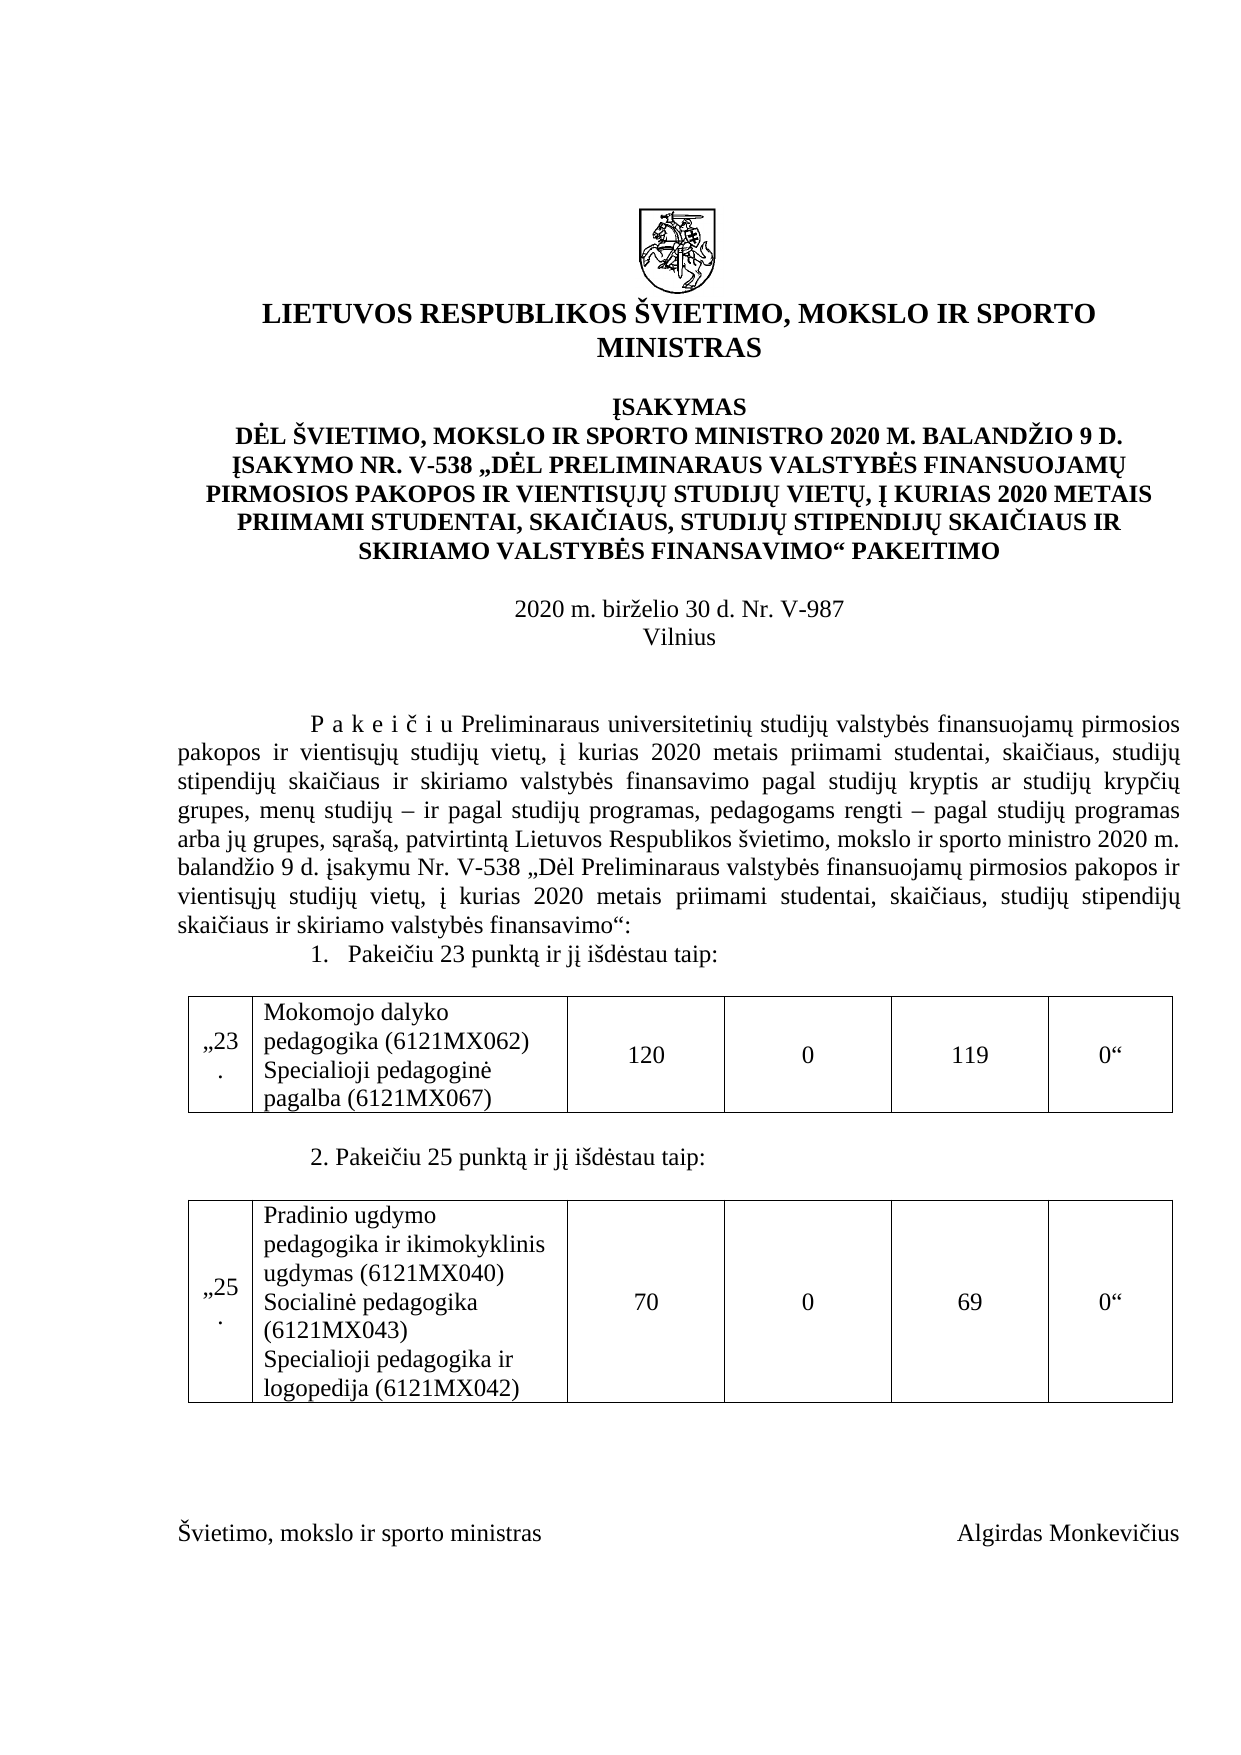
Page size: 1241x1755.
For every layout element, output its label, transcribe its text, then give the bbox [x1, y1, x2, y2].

text 1. Pakeičiu 23 punktą ir jį išdėstau taip: [310, 939, 1181, 967]
table_header Mokomojo dalyko pedagogika (6121MX062) Specialioji pedagoginė pagalba (6121MX067) [253, 997, 567, 1112]
text P a k e i č i u Preliminaraus universitetinių studijų valstybės finansuojamų pirmosios pakopos ir vientisųjų studijų vietų, į kurias 2020 metais priimami studentai, skaičiaus, studijų stipendijų skaičiaus ir skiriamo valstybės finansavimo pagal studijų kryptis ar studijų krypčių grupes, menų studijų – ir pagal studijų programas, pedagogams rengti – pagal studijų programas arba jų grupes, sąrašą, patvirtintą Lietuvos Respublikos švietimo, mokslo ir sporto ministro 2020 m. balandžio 9 d. įsakymu Nr. V-538 „Dėl Preliminaraus valstybės finansuojamų pirmosios pakopos ir vientisųjų studijų vietų, į kurias 2020 metais priimami studentai, skaičiaus, studijų stipendijų skaičiaus ir skiriamo valstybės finansavimo“: [177, 709, 1181, 939]
text 2020 m. birželio 30 d. Nr. V-987 [177, 594, 1181, 622]
text Vilnius [177, 622, 1181, 651]
table_header 0“ [1049, 997, 1172, 1112]
text 2. Pakeičiu 25 punktą ir jį išdėstau taip: [177, 1142, 1181, 1171]
text ĮSAKYMAS [177, 392, 1181, 421]
text DĖL ŠVIETIMO, MOKSLO IR SPORTO MINISTRO 2020 M. BALANDŽIO 9 D. ĮSAKYMO NR. V-538 „DĖL PRELIMINARAUS VALSTYBĖS FINANSUOJAMŲ PIRMOSIOS PAKOPOS IR VIENTISŲJŲ STUDIJŲ VIETŲ, Į KURIAS 2020 METAIS PRIIMAMI STUDENTAI, SKAIČIAUS, STUDIJŲ STIPENDIJŲ SKAIČIAUS IR SKIRIAMO VALSTYBĖS FINANSAVIMO“ PAKEITIMO [177, 421, 1181, 565]
table_header 70 [568, 1201, 724, 1402]
table_header 69 [892, 1201, 1048, 1402]
text LIETUVOS RESPUBLIKOS ŠVIETIMO, MOKSLO IR SPORTO MINISTRAS [177, 297, 1181, 364]
table_header „23. [189, 997, 252, 1112]
table_header 0“ [1049, 1201, 1172, 1402]
text Švietimo, mokslo ir sporto ministras Algirdas Monkevičius [177, 1518, 1181, 1547]
table_header 119 [892, 997, 1048, 1112]
table_header 0 [725, 1201, 891, 1402]
table_header „25. [189, 1201, 252, 1402]
table_header Pradinio ugdymo pedagogika ir ikimokyklinis ugdymas (6121MX040) Socialinė pedagogika (6121MX043) Specialioji pedagogika ir logopedija (6121MX042) [253, 1201, 567, 1402]
table_header 120 [568, 997, 724, 1112]
table_header 0 [725, 997, 891, 1112]
